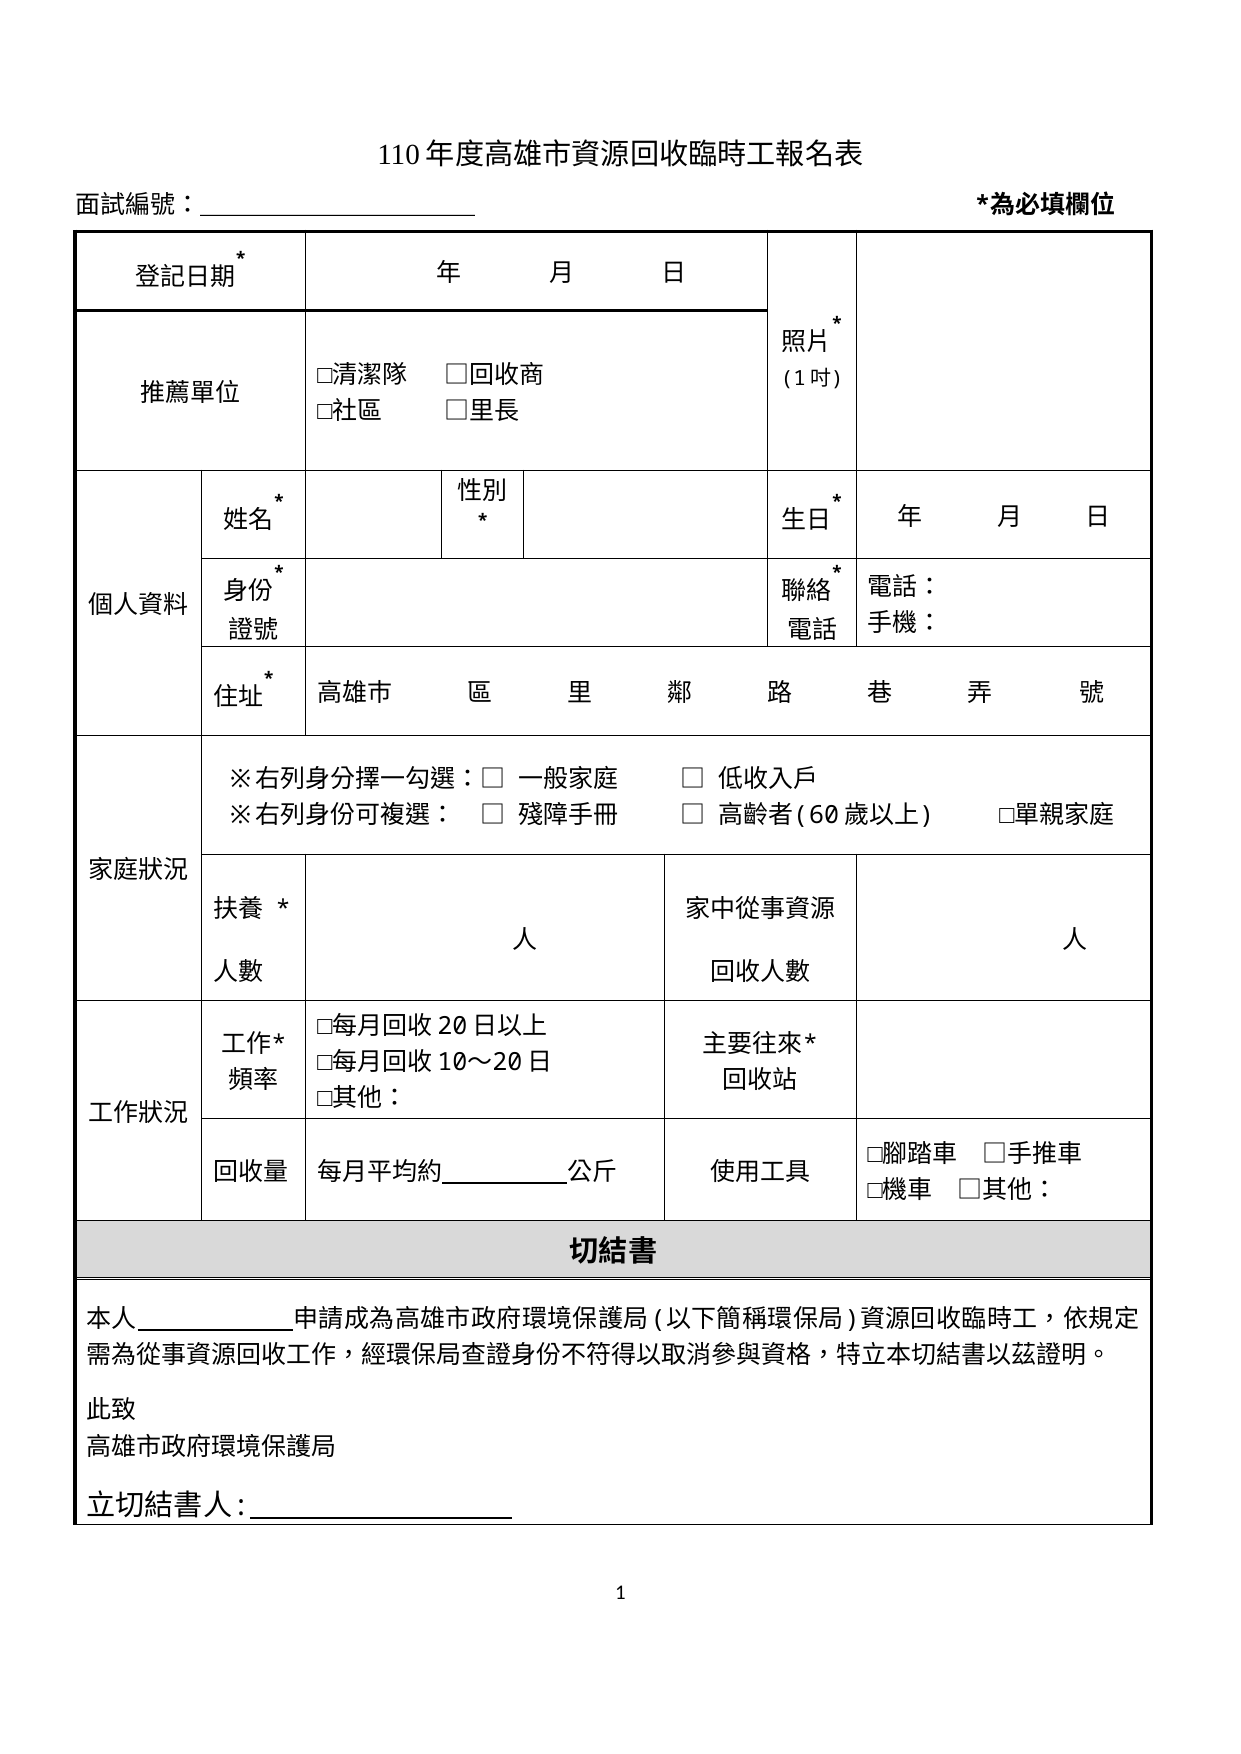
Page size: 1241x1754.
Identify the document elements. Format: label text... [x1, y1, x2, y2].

table_cell 推薦單位 [77, 312, 305, 469]
table_cell [524, 471, 767, 558]
table_cell 住址* [202, 647, 305, 734]
table_cell [857, 1001, 1150, 1118]
table_cell 扶養 *人數 [202, 855, 305, 1000]
table_cell 身份*證號 [202, 559, 305, 646]
table_header 照片* (1吋) [768, 233, 856, 469]
table_cell 切結書 [77, 1221, 1150, 1277]
table_cell □每月回收20日以上 □每月回收10～20日 □其他： [306, 1001, 664, 1118]
table_cell 工作*頻率 [202, 1001, 305, 1118]
table_cell 回收量 [202, 1119, 305, 1220]
table_header 年 月 日 [306, 233, 767, 308]
table_header [857, 233, 1150, 469]
table_cell 個人資料 [77, 471, 201, 734]
table_cell 每月平均約 公斤 [306, 1119, 664, 1220]
table_header 登記日期* [77, 233, 305, 308]
table_cell 本人 申請成為高雄市政府環境保護局(以下簡稱環保局)資源回收臨時工，依規定需為從事資源回收工作，經環保局查證身份不符得以取消參與資格，特立本切結書以茲證明。 此致 高雄市政府環境保護局 立切結書人: [77, 1280, 1150, 1523]
table_cell 電話： 手機： [857, 559, 1150, 646]
table_cell 姓名* [202, 471, 305, 558]
table_cell □清潔隊 □回收商 □社區 □里長 [306, 312, 767, 469]
table_cell 主要往來* 回收站 [665, 1001, 856, 1118]
table_cell 生日* [768, 471, 856, 558]
table_cell ※右列身分擇一勾選：□ 一般家庭 □ 低收入戶 ※右列身份可複選： □ 殘障手冊 □ 高齡者(60歲以上) □單親家庭 [202, 736, 1150, 853]
table_cell 性別* [442, 471, 523, 558]
table_cell 高雄巿 區 里 鄰 路 巷 弄 號 [306, 647, 1150, 734]
table_cell 年 月 日 [857, 471, 1150, 558]
table_cell 使用工具 [665, 1119, 856, 1220]
text 110年度高雄市資源回收臨時工報名表 [75, 110, 1165, 172]
table_cell 人 [857, 855, 1150, 1000]
table_cell [306, 559, 767, 646]
table_cell 工作狀況 [77, 1001, 201, 1220]
table_cell 聯絡*電話 [768, 559, 856, 646]
table_cell 家中從事資源回收人數 [665, 855, 856, 1000]
table_cell [306, 471, 441, 558]
table_cell 人 [306, 855, 664, 1000]
table_cell 家庭狀況 [77, 736, 201, 1000]
text 面試編號：＿＿＿＿＿＿＿＿＿＿＿ *為必填欄位 [75, 172, 1165, 224]
table_cell □腳踏車 □手推車 □機車 □其他： [857, 1119, 1150, 1220]
